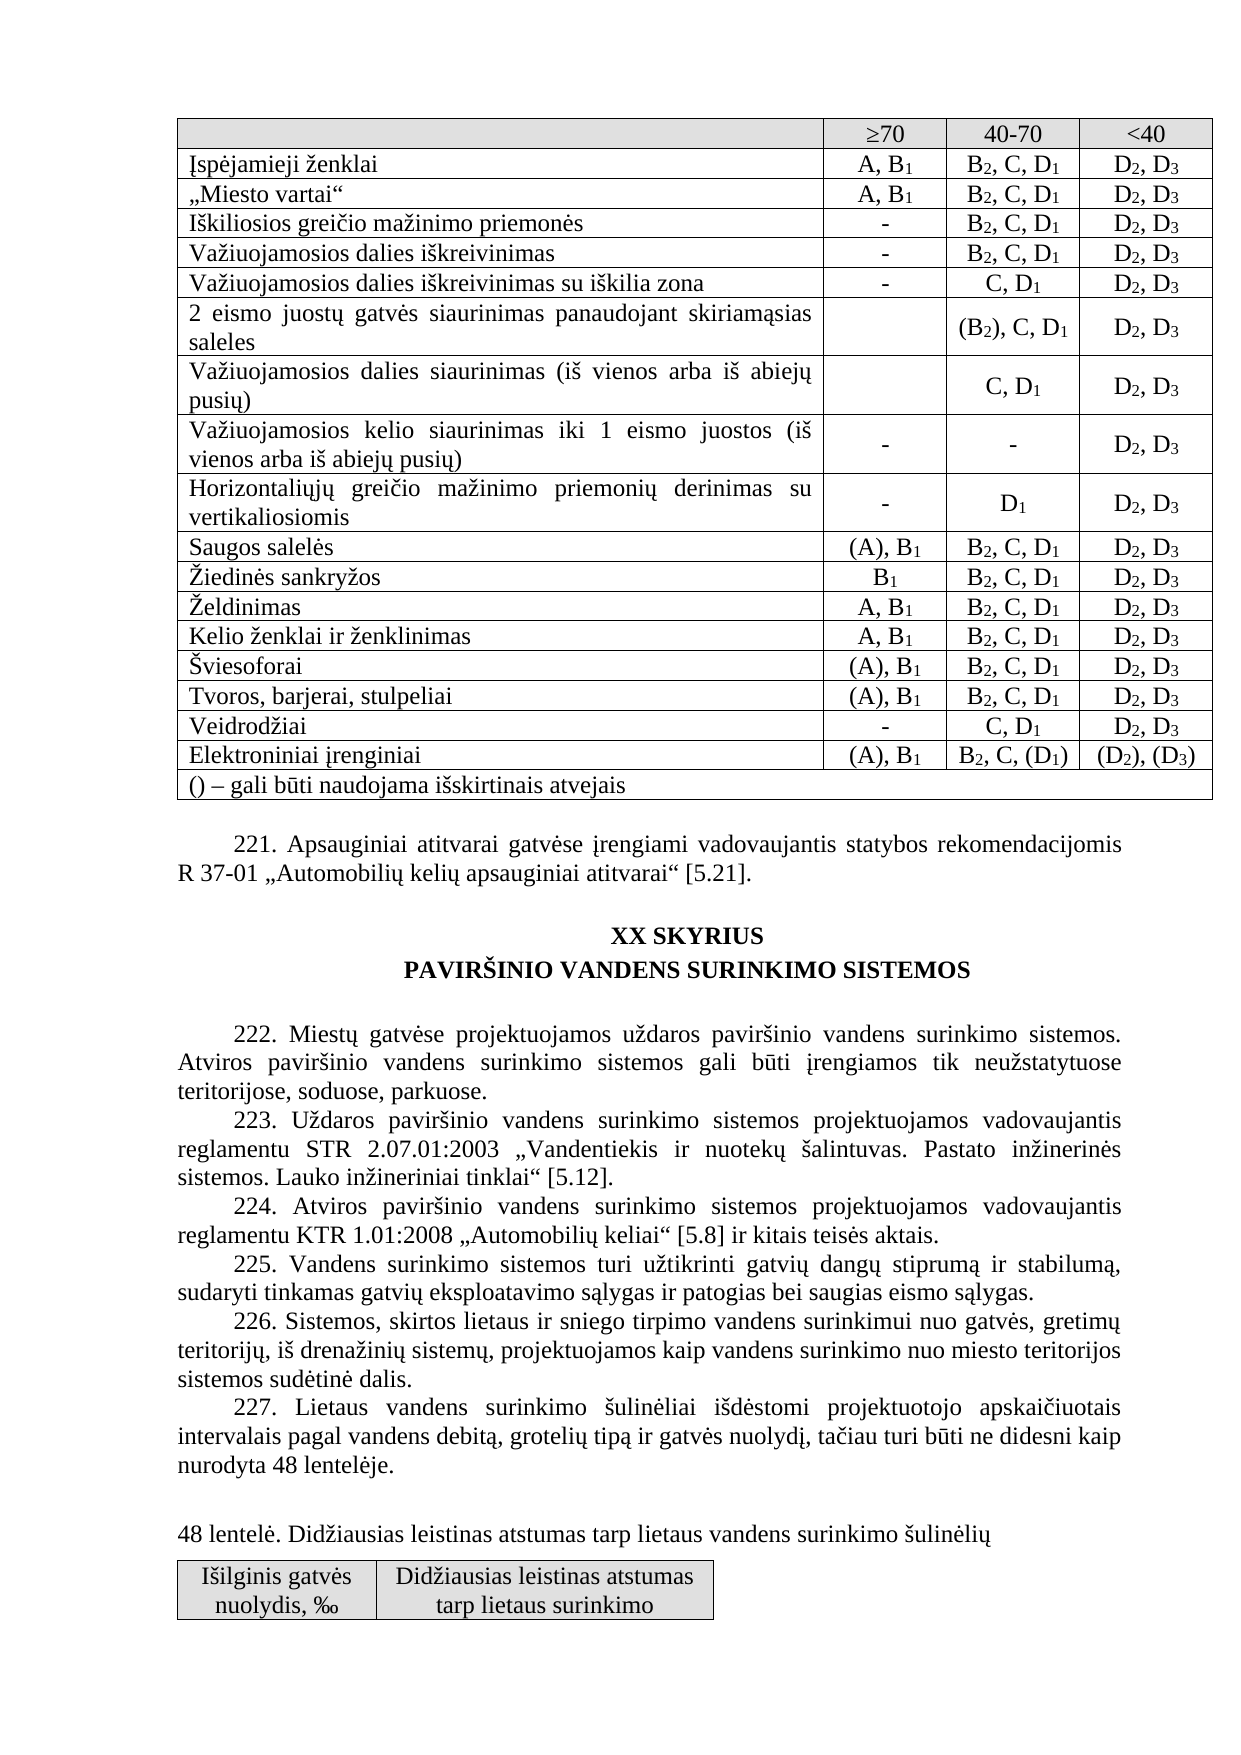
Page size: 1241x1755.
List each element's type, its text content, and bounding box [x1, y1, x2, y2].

table_cell - [824, 268, 946, 297]
table_cell - [824, 415, 946, 472]
table_cell B2, C, D1 [947, 651, 1079, 680]
table_cell (D2), (D3) [1080, 741, 1212, 769]
table_cell Kelio ženklai ir ženklinimas [178, 621, 823, 650]
table_cell B2, C, (D1) [947, 741, 1079, 769]
table_cell Tvoros, barjerai, stulpeliai [178, 681, 823, 710]
table_cell D2, D3 [1080, 179, 1212, 207]
table_cell [824, 356, 946, 414]
table_cell 40-70 [947, 119, 1079, 148]
table_cell C, D1 [947, 356, 1079, 414]
table_cell - [824, 238, 946, 267]
table_cell D2, D3 [1080, 474, 1212, 531]
table_cell D2, D3 [1080, 268, 1212, 297]
table_cell A, B1 [824, 179, 946, 207]
text 225. Vandens surinkimo sistemos turi užtikrinti gatvių dangų stiprumą ir stabilumą, sudaryti tinkamas gatvių eksploatavimo sąlygas ir patogias bei saugias eismo sąlygas. [177, 1249, 1122, 1306]
table_cell B2, C, D1 [947, 532, 1079, 561]
text 226. Sistemos, skirtos lietaus ir sniego tirpimo vandens surinkimui nuo gatvės, gretimų teritorijų, iš drenažinių sistemų, projektuojamos kaip vandens surinkimo nuo miesto teritorijos sistemos sudėtinė dalis. [177, 1306, 1122, 1392]
table_cell Želdinimas [178, 592, 823, 620]
table_cell D2, D3 [1080, 415, 1212, 472]
text 223. Uždaros paviršinio vandens surinkimo sistemos projektuojamos vadovaujantis reglamentu STR 2.07.01:2003 „Vandentiekis ir nuotekų šalintuvas. Pastato inžinerinės sistemos. Lauko inžineriniai tinklai“ [5.12]. [177, 1105, 1122, 1191]
table_header Išilginis gatvės nuolydis, ‰ [178, 1561, 376, 1619]
table_cell B2, C, D1 [947, 238, 1079, 267]
table_cell (A), B1 [824, 741, 946, 769]
table_cell D2, D3 [1080, 209, 1212, 237]
table_cell B2, C, D1 [947, 592, 1079, 620]
table_cell D2, D3 [1080, 621, 1212, 650]
table_cell - [824, 711, 946, 739]
table_cell 2 eismo juostų gatvės siaurinimas panaudojant skiriamąsias saleles [178, 298, 823, 355]
table_cell B2, C, D1 [947, 621, 1079, 650]
table_cell B2, C, D1 [947, 562, 1079, 591]
table_cell D2, D3 [1080, 532, 1212, 561]
table_cell D2, D3 [1080, 562, 1212, 591]
table_cell A, B1 [824, 149, 946, 178]
table_cell Važiuojamosios dalies iškreivinimas su iškilia zona [178, 268, 823, 297]
table_cell (A), B1 [824, 651, 946, 680]
table_cell B2, C, D1 [947, 681, 1079, 710]
text 221. Apsauginiai atitvarai gatvėse įrengiami vadovaujantis statybos rekomendacijomis R 37-01 „Automobilių kelių apsauginiai atitvarai“ [5.21]. [177, 829, 1122, 886]
table_cell B1 [824, 562, 946, 591]
table_cell Elektroniniai įrenginiai [178, 741, 823, 769]
table_cell () – gali būti naudojama išskirtinais atvejais [178, 770, 1212, 799]
table_cell ≥70 [824, 119, 946, 148]
table_cell <40 [1080, 119, 1212, 148]
text 48 lentelė. Didžiausias leistinas atstumas tarp lietaus vandens surinkimo šulinėlių [177, 1519, 1122, 1548]
table_cell B2, C, D1 [947, 179, 1079, 207]
table_cell [824, 298, 946, 355]
table_cell Saugos salelės [178, 532, 823, 561]
table_cell Įspėjamieji ženklai [178, 149, 823, 178]
table_cell (A), B1 [824, 532, 946, 561]
table_cell (B2), C, D1 [947, 298, 1079, 355]
table_cell Žiedinės sankryžos [178, 562, 823, 591]
table_cell - [947, 415, 1079, 472]
table_cell D2, D3 [1080, 592, 1212, 620]
text PAVIRŠINIO VANDENS SURINKIMO SISTEMOS [252, 955, 1122, 984]
text 224. Atviros paviršinio vandens surinkimo sistemos projektuojamos vadovaujantis reglamentu KTR 1.01:2008 „Automobilių keliai“ [5.8] ir kitais teisės aktais. [177, 1191, 1122, 1249]
table_cell C, D1 [947, 268, 1079, 297]
table_cell - [824, 209, 946, 237]
table_cell B2, C, D1 [947, 209, 1079, 237]
table_cell D2, D3 [1080, 238, 1212, 267]
table_cell - [824, 474, 946, 531]
table_header [178, 119, 823, 148]
table_cell Važiuojamosios dalies iškreivinimas [178, 238, 823, 267]
table_cell „Miesto vartai“ [178, 179, 823, 207]
table_cell D1 [947, 474, 1079, 531]
table_cell D2, D3 [1080, 356, 1212, 414]
table_cell D2, D3 [1080, 149, 1212, 178]
table_cell Veidrodžiai [178, 711, 823, 739]
table_cell Horizontaliųjų greičio mažinimo priemonių derinimas su vertikaliosiomis [178, 474, 823, 531]
table_cell D2, D3 [1080, 651, 1212, 680]
table_cell Šviesoforai [178, 651, 823, 680]
text 222. Miestų gatvėse projektuojamos uždaros paviršinio vandens surinkimo sistemos. Atviros paviršinio vandens surinkimo sistemos gali būti įrengiamos tik neužstatytuose teritorijose, soduose, parkuose. [177, 1019, 1122, 1105]
text XX SKYRIUS [252, 921, 1122, 950]
table_cell D2, D3 [1080, 681, 1212, 710]
table_header Didžiausias leistinas atstumas tarp lietaus surinkimo [377, 1561, 713, 1619]
table_cell Iškiliosios greičio mažinimo priemonės [178, 209, 823, 237]
table_cell B2, C, D1 [947, 149, 1079, 178]
table_cell A, B1 [824, 592, 946, 620]
table_cell D2, D3 [1080, 711, 1212, 739]
table_cell A, B1 [824, 621, 946, 650]
table_cell (A), B1 [824, 681, 946, 710]
table_cell Važiuojamosios kelio siaurinimas iki 1 eismo juostos (iš vienos arba iš abiejų pusių) [178, 415, 823, 472]
text 227. Lietaus vandens surinkimo šulinėliai išdėstomi projektuotojo apskaičiuotais intervalais pagal vandens debitą, grotelių tipą ir gatvės nuolydį, tačiau turi būti ne didesni kaip nurodyta 48 lentelėje. [177, 1392, 1122, 1479]
table_cell C, D1 [947, 711, 1079, 739]
table_cell Važiuojamosios dalies siaurinimas (iš vienos arba iš abiejų pusių) [178, 356, 823, 414]
table_cell D2, D3 [1080, 298, 1212, 355]
